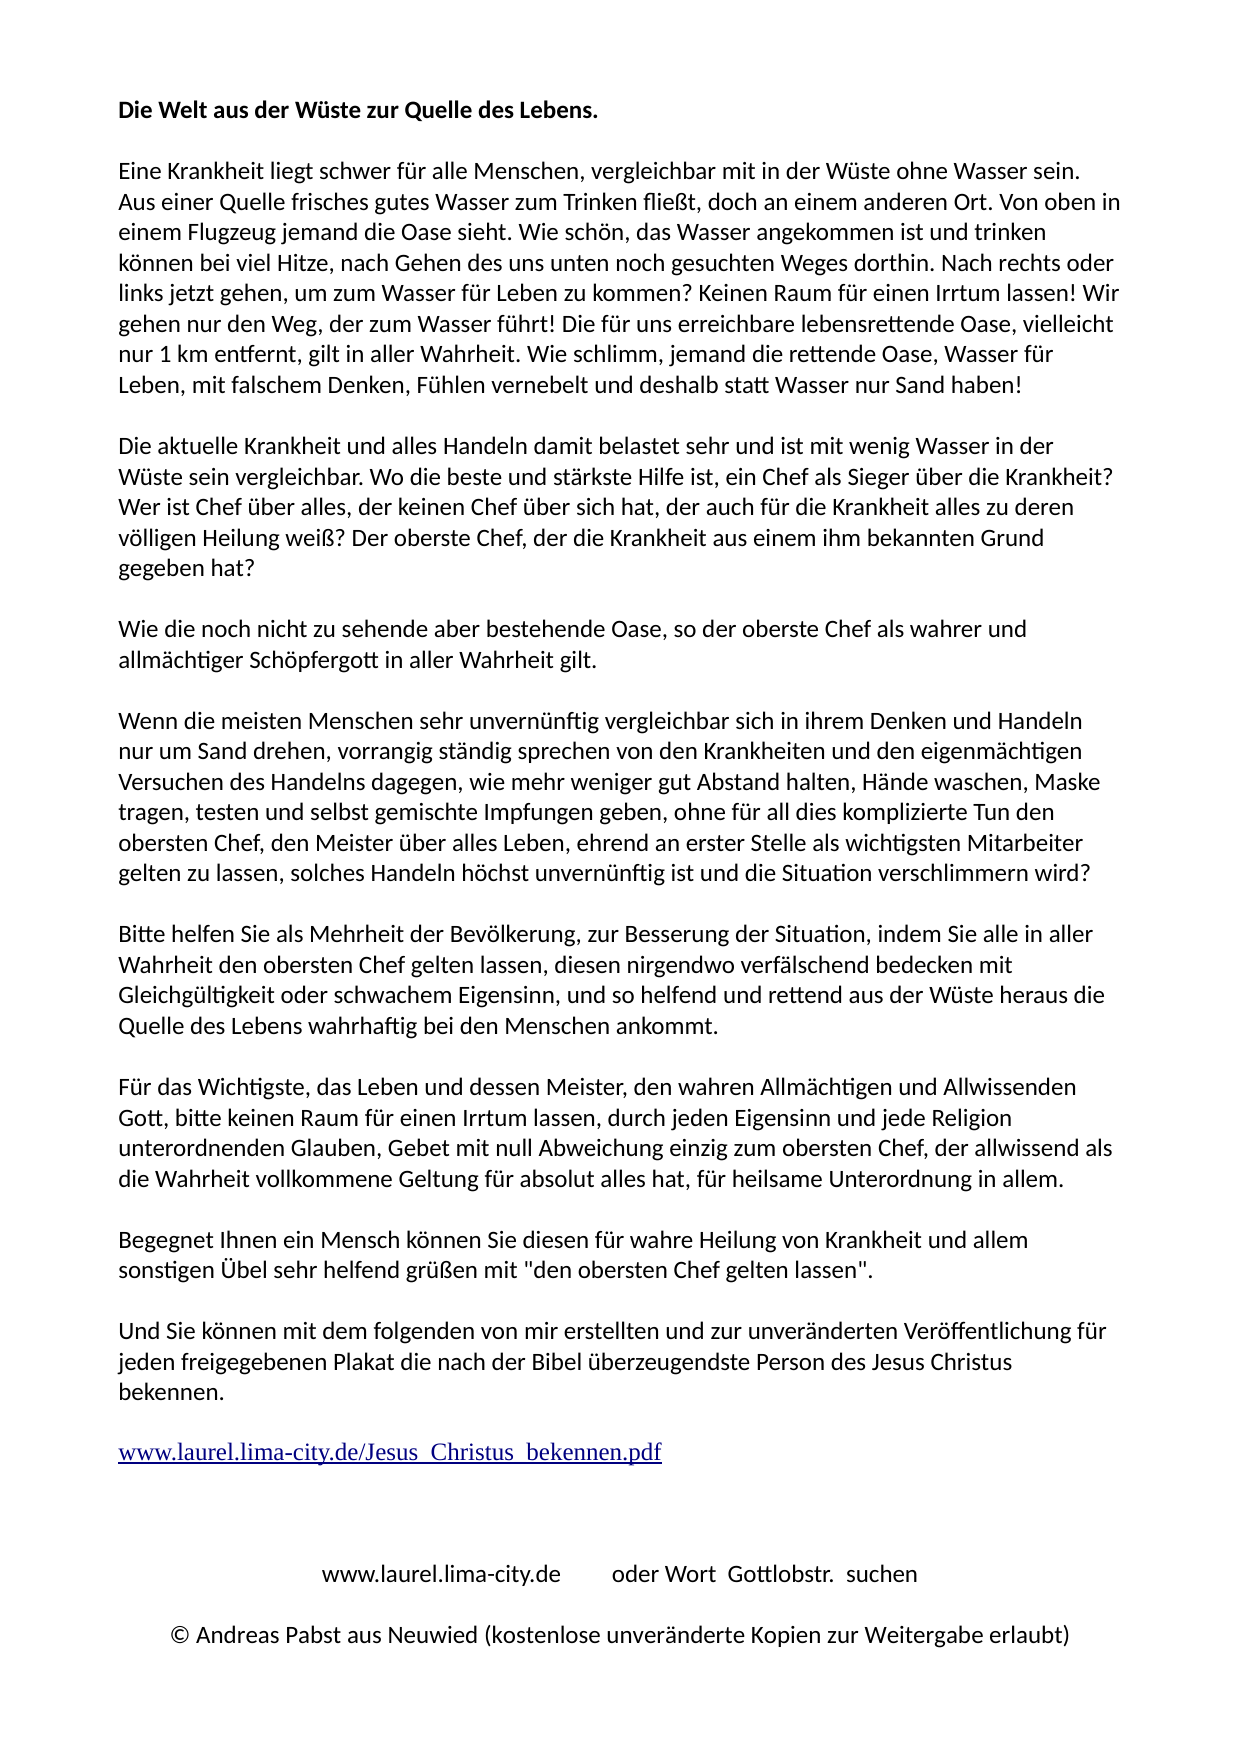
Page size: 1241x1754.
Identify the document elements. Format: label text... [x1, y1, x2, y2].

text Bitte helfen Sie als Mehrheit der Bevölkerung, zur Besserung der Situation, indem Sie alle in aller Wahrheit den obersten Chef gelten lassen, diesen nirgendwo verfälschend bedecken mit Gleichgültigkeit oder schwachem Eigensinn, und so helfend und rettend aus der Wüste heraus die Quelle des Lebens wahrhaftig bei den Menschen ankommt. [118, 918, 1122, 1041]
text www.laurel.lima-city.de/Jesus_Christus_bekennen.pdf [118, 1437, 1122, 1466]
text Und Sie können mit dem folgenden von mir erstellten und zur unveränderten Veröffentlichung für jeden freigegebenen Plakat die nach der Bibel überzeugendste Person des Jesus Christus bekennen. [118, 1315, 1122, 1407]
text Wie die noch nicht zu sehende aber bestehende Oase, so der oberste Chef als wahrer und allmächtiger Schöpfergott in aller Wahrheit gilt. [118, 613, 1122, 674]
text Wenn die meisten Menschen sehr unvernünftig vergleichbar sich in ihrem Denken und Handeln nur um Sand drehen, vorrangig ständig sprechen von den Krankheiten und den eigenmächtigen Versuchen des Handelns dagegen, wie mehr weniger gut Abstand halten, Hände waschen, Maske tragen, testen und selbst gemischte Impfungen geben, ohne für all dies komplizierte Tun den obersten Chef, den Meister über alles Leben, ehrend an erster Stelle als wichtigsten Mitarbeiter gelten zu lassen, solches Handeln höchst unvernünftig ist und die Situation verschlimmern wird? [118, 705, 1122, 888]
text Begegnet Ihnen ein Mensch können Sie diesen für wahre Heilung von Krankheit und allem sonstigen Übel sehr helfend grüßen mit "den obersten Chef gelten lassen". [118, 1224, 1122, 1285]
text Die Welt aus der Wüste zur Quelle des Lebens. [118, 94, 1122, 125]
text Eine Krankheit liegt schwer für alle Menschen, vergleichbar mit in der Wüste ohne Wasser sein. Aus einer Quelle frisches gutes Wasser zum Trinken fließt, doch an einem anderen Ort. Von oben in einem Flugzeug jemand die Oase sieht. Wie schön, das Wasser angekommen ist und trinken können bei viel Hitze, nach Gehen des uns unten noch gesuchten Weges dorthin. Nach rechts oder links jetzt gehen, um zum Wasser für Leben zu kommen? Keinen Raum für einen Irrtum lassen! Wir gehen nur den Weg, der zum Wasser führt! Die für uns erreichbare lebensrettende Oase, vielleicht nur 1 km entfernt, gilt in aller Wahrheit. Wie schlimm, jemand die rettende Oase, Wasser für Leben, mit falschem Denken, Fühlen vernebelt und deshalb statt Wasser nur Sand haben! [118, 156, 1122, 400]
text www.laurel.lima-city.de oder Wort Gottlobstr. suchen [118, 1558, 1122, 1588]
text © Andreas Pabst aus Neuwied (kostenlose unveränderte Kopien zur Weitergabe erlaubt) [118, 1619, 1122, 1649]
text Für das Wichtigste, das Leben und dessen Meister, den wahren Allmächtigen und Allwissenden Gott, bitte keinen Raum für einen Irrtum lassen, durch jeden Eigensinn und jede Religion unterordnenden Glauben, Gebet mit null Abweichung einzig zum obersten Chef, der allwissend als die Wahrheit vollkommene Geltung für absolut alles hat, für heilsame Unterordnung in allem. [118, 1071, 1122, 1193]
text Die aktuelle Krankheit und alles Handeln damit belastet sehr und ist mit wenig Wasser in der Wüste sein vergleichbar. Wo die beste und stärkste Hilfe ist, ein Chef als Sieger über die Krankheit? Wer ist Chef über alles, der keinen Chef über sich hat, der auch für die Krankheit alles zu deren völligen Heilung weiß? Der oberste Chef, der die Krankheit aus einem ihm bekannten Grund gegeben hat? [118, 430, 1122, 583]
